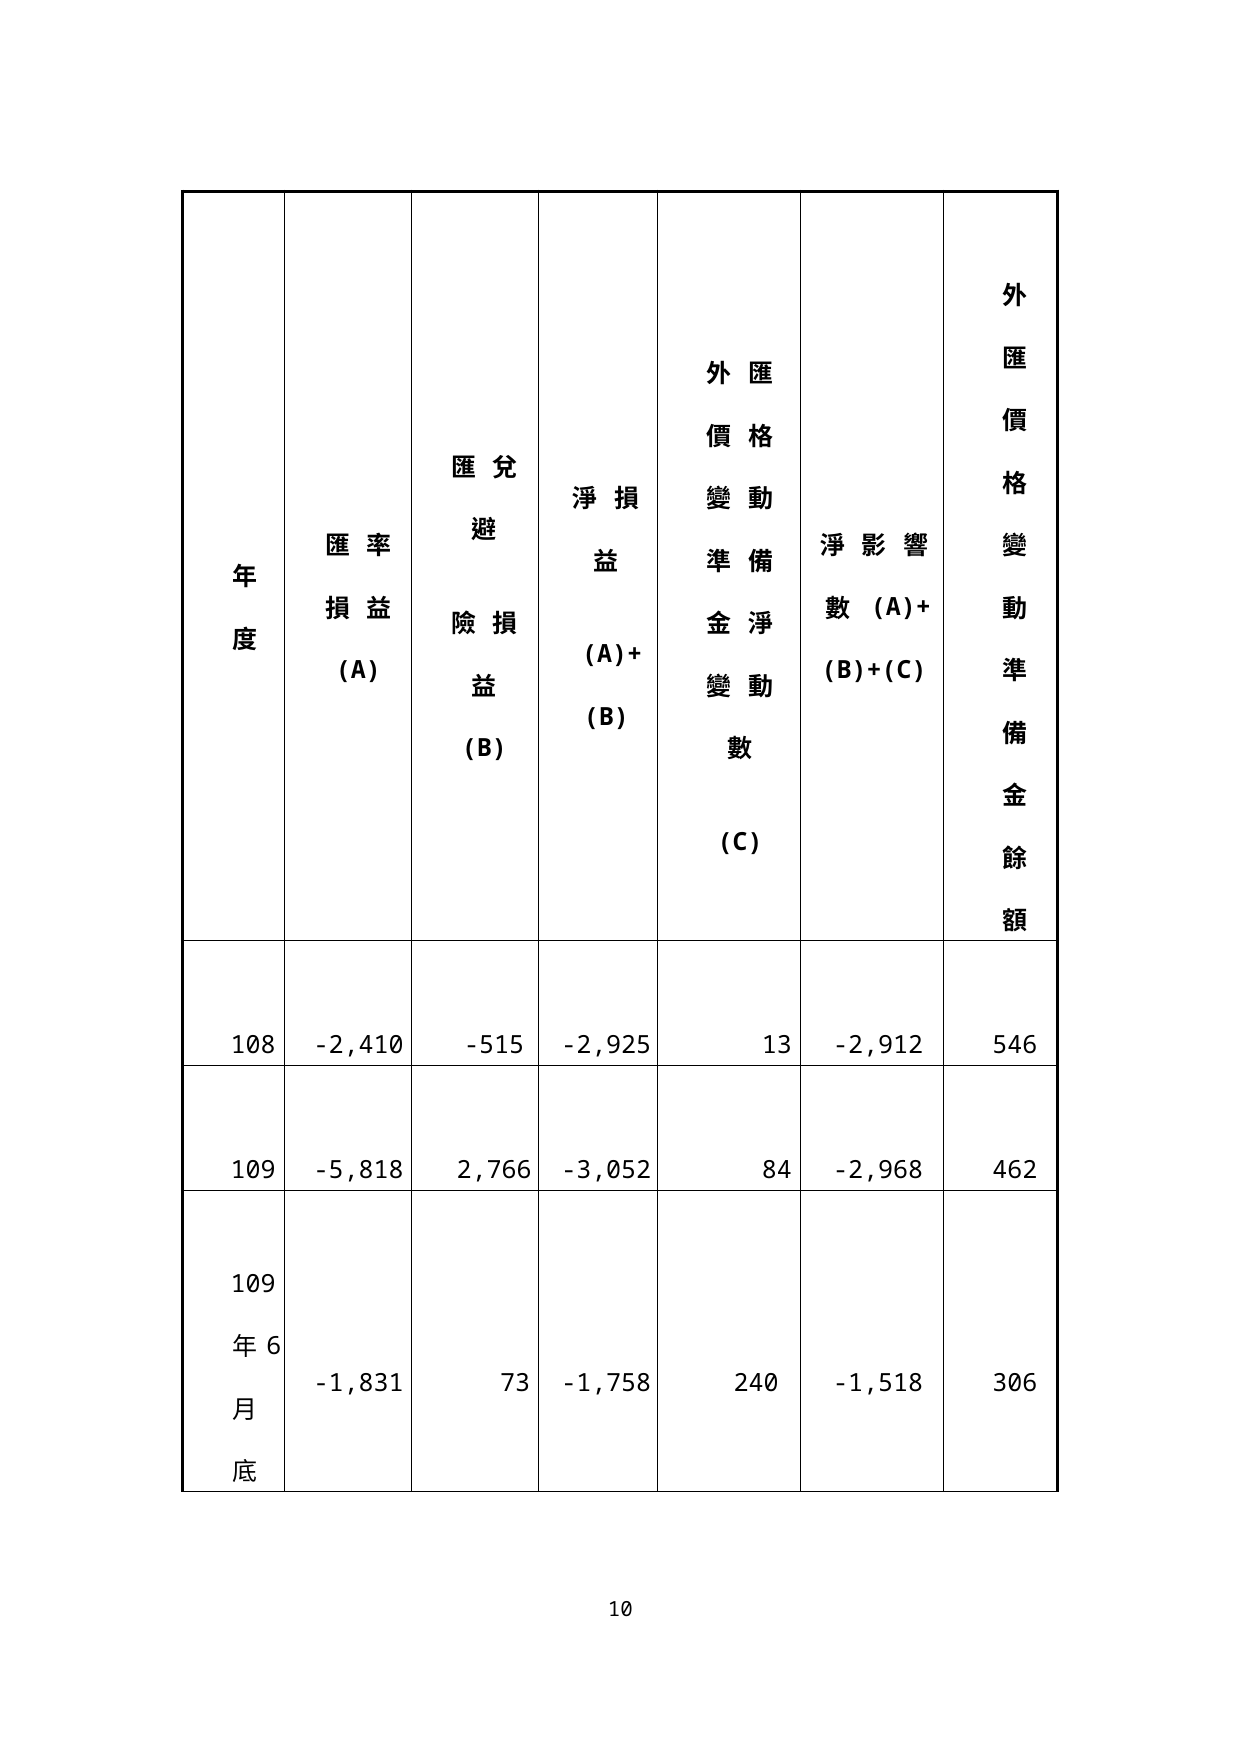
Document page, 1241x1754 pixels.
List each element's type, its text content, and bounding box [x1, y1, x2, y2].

table_cell 240 [658, 1191, 800, 1491]
table_cell 546 [944, 941, 1056, 1064]
table_cell 109年6月底 [184, 1191, 284, 1491]
table_cell -5,818 [285, 1066, 411, 1189]
table_cell -2,912 [801, 941, 943, 1064]
table_cell 2,766 [412, 1066, 538, 1189]
table_cell -2,410 [285, 941, 411, 1064]
table_cell -1,518 [801, 1191, 943, 1491]
table_header 匯兌避 險損益 (B) [412, 193, 538, 939]
table_header 年度 [184, 193, 284, 939]
table_cell 84 [658, 1066, 800, 1189]
table_cell -515 [412, 941, 538, 1064]
table_header 淨影響數(A)+(B)+(C) [801, 193, 943, 939]
table_cell -2,968 [801, 1066, 943, 1189]
table_cell 13 [658, 941, 800, 1064]
table_header 淨損益 (A)+(B) [539, 193, 657, 939]
table_cell 73 [412, 1191, 538, 1491]
table_cell 306 [944, 1191, 1056, 1491]
table_header 匯率損益(A) [285, 193, 411, 939]
table_header 外匯價格變動準備金淨變動數 (C) [658, 193, 800, 939]
table_cell -1,831 [285, 1191, 411, 1491]
table_cell 108 [184, 941, 284, 1064]
table_cell -2,925 [539, 941, 657, 1064]
table_header 外匯價格變動準備金餘額 [944, 193, 1056, 939]
table_cell 109 [184, 1066, 284, 1189]
table_cell 462 [944, 1066, 1056, 1189]
table_cell -1,758 [539, 1191, 657, 1491]
table_cell -3,052 [539, 1066, 657, 1189]
